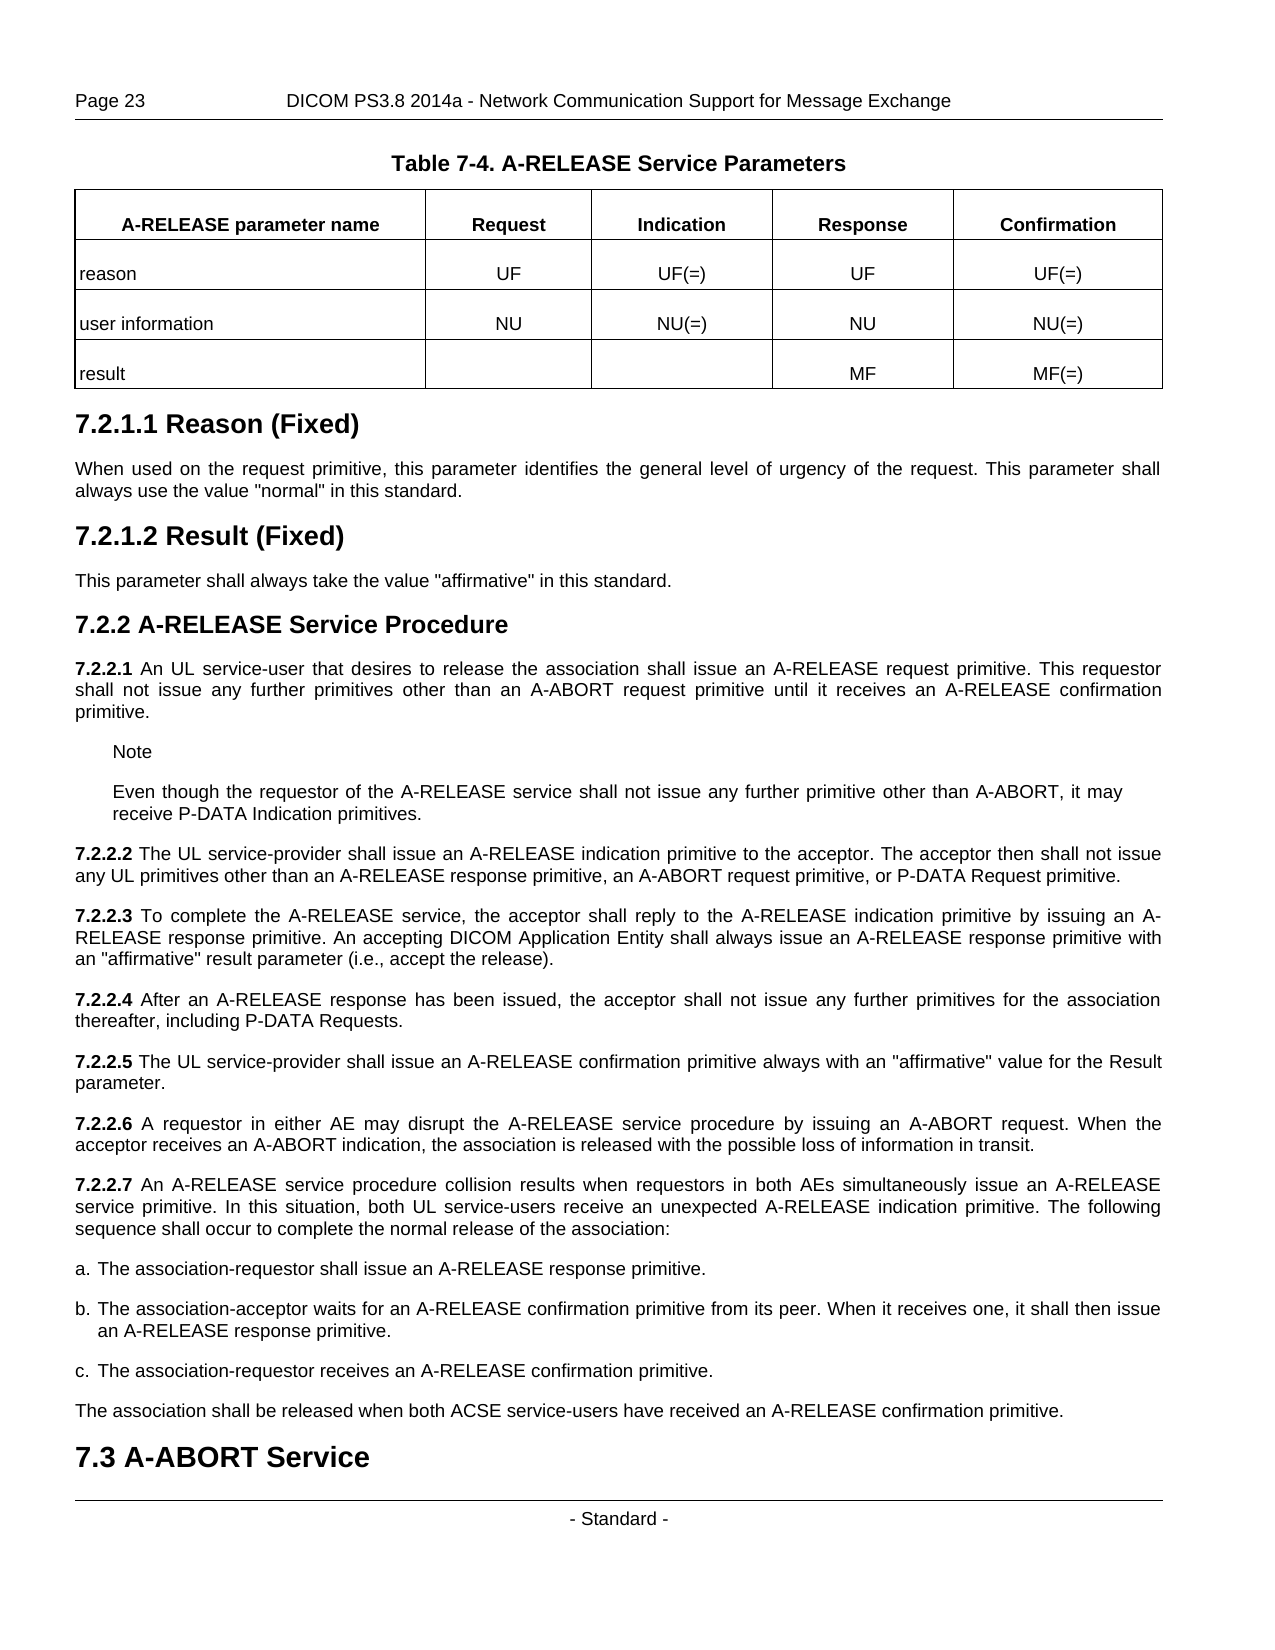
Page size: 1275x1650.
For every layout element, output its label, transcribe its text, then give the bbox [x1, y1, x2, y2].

table_header A-RELEASE parameter name [76, 190, 425, 239]
text 7.2.1.2 Result (Fixed) [75, 520, 1162, 551]
table_header Confirmation [954, 190, 1162, 239]
list The association-requestor shall issue an A-RELEASE response primitive. [75, 1258, 1162, 1279]
text 7.2.2.7 An A-RELEASE service procedure collision results when requestors in both AEs simultaneously issue an A-RELEASE service primitive. In this situation, both UL service-users receive an unexpected A-RELEASE indication primitive. The following sequence shall occur to complete the normal release of the association: [75, 1174, 1162, 1239]
table_cell [592, 340, 772, 388]
text Table 7-4. A-RELEASE Service Parameters [75, 150, 1162, 176]
text The association shall be released when both ACSE service-users have received an A-RELEASE confirmation primitive. [75, 1400, 1162, 1422]
table_cell NU(=) [592, 290, 772, 338]
table_header Response [773, 190, 953, 239]
list The association-requestor receives an A-RELEASE confirmation primitive. [75, 1360, 1162, 1381]
table_cell UF [426, 240, 591, 289]
text 7.2.1.1 Reason (Fixed) [75, 408, 1162, 439]
text 7.2.2.2 The UL service-provider shall issue an A-RELEASE indication primitive to the acceptor. The acceptor then shall not issue any UL primitives other than an A-RELEASE response primitive, an A-ABORT request primitive, or P-DATA Request primitive. [75, 843, 1162, 886]
text Even though the requestor of the A-RELEASE service shall not issue any further primitive other than A-ABORT, it may receive P-DATA Indication primitives. [112, 781, 1125, 824]
table_cell MF(=) [954, 340, 1162, 388]
table_cell UF(=) [954, 240, 1162, 289]
table_cell MF [773, 340, 953, 388]
text 7.2.2.1 An UL service-user that desires to release the association shall issue an A-RELEASE request primitive. This requestor shall not issue any further primitives other than an A-ABORT request primitive until it receives an A-RELEASE confirmation primitive. [75, 658, 1162, 722]
table_cell reason [76, 240, 425, 289]
table_cell NU [426, 290, 591, 338]
text 7.2.2.6 A requestor in either AE may disrupt the A-RELEASE service procedure by issuing an A-ABORT request. When the acceptor receives an A-ABORT indication, the association is released with the possible loss of information in transit. [75, 1112, 1162, 1155]
table_cell NU [773, 290, 953, 338]
text 7.2.2.4 After an A-RELEASE response has been issued, the acceptor shall not issue any further primitives for the association thereafter, including P-DATA Requests. [75, 988, 1162, 1032]
text 7.2.2.5 The UL service-provider shall issue an A-RELEASE confirmation primitive always with an "affirmative" value for the Result parameter. [75, 1050, 1162, 1093]
table_cell NU(=) [954, 290, 1162, 338]
table_cell user information [76, 290, 425, 338]
table_cell UF [773, 240, 953, 289]
table_header Request [426, 190, 591, 239]
text Note [112, 741, 1125, 763]
text 7.2.2.3 To complete the A-RELEASE service, the acceptor shall reply to the A-RELEASE indication primitive by issuing an A-RELEASE response primitive. An accepting DICOM Application Entity shall always issue an A-RELEASE response primitive with an "affirmative" result parameter (i.e., accept the release). [75, 905, 1162, 970]
text This parameter shall always take the value "affirmative" in this standard. [75, 570, 1162, 591]
text When used on the request primitive, this parameter identifies the general level of urgency of the request. This parameter shall always use the value "normal" in this standard. [75, 458, 1162, 501]
list The association-acceptor waits for an A-RELEASE confirmation primitive from its peer. When it receives one, it shall then issue an A-RELEASE response primitive. [75, 1298, 1162, 1341]
table_header Indication [592, 190, 772, 239]
table_cell [426, 340, 591, 388]
text 7.2.2 A-RELEASE Service Procedure [75, 610, 1162, 639]
text 7.3 A-ABORT Service [75, 1440, 1162, 1474]
table_cell UF(=) [592, 240, 772, 289]
table_cell result [76, 340, 425, 388]
